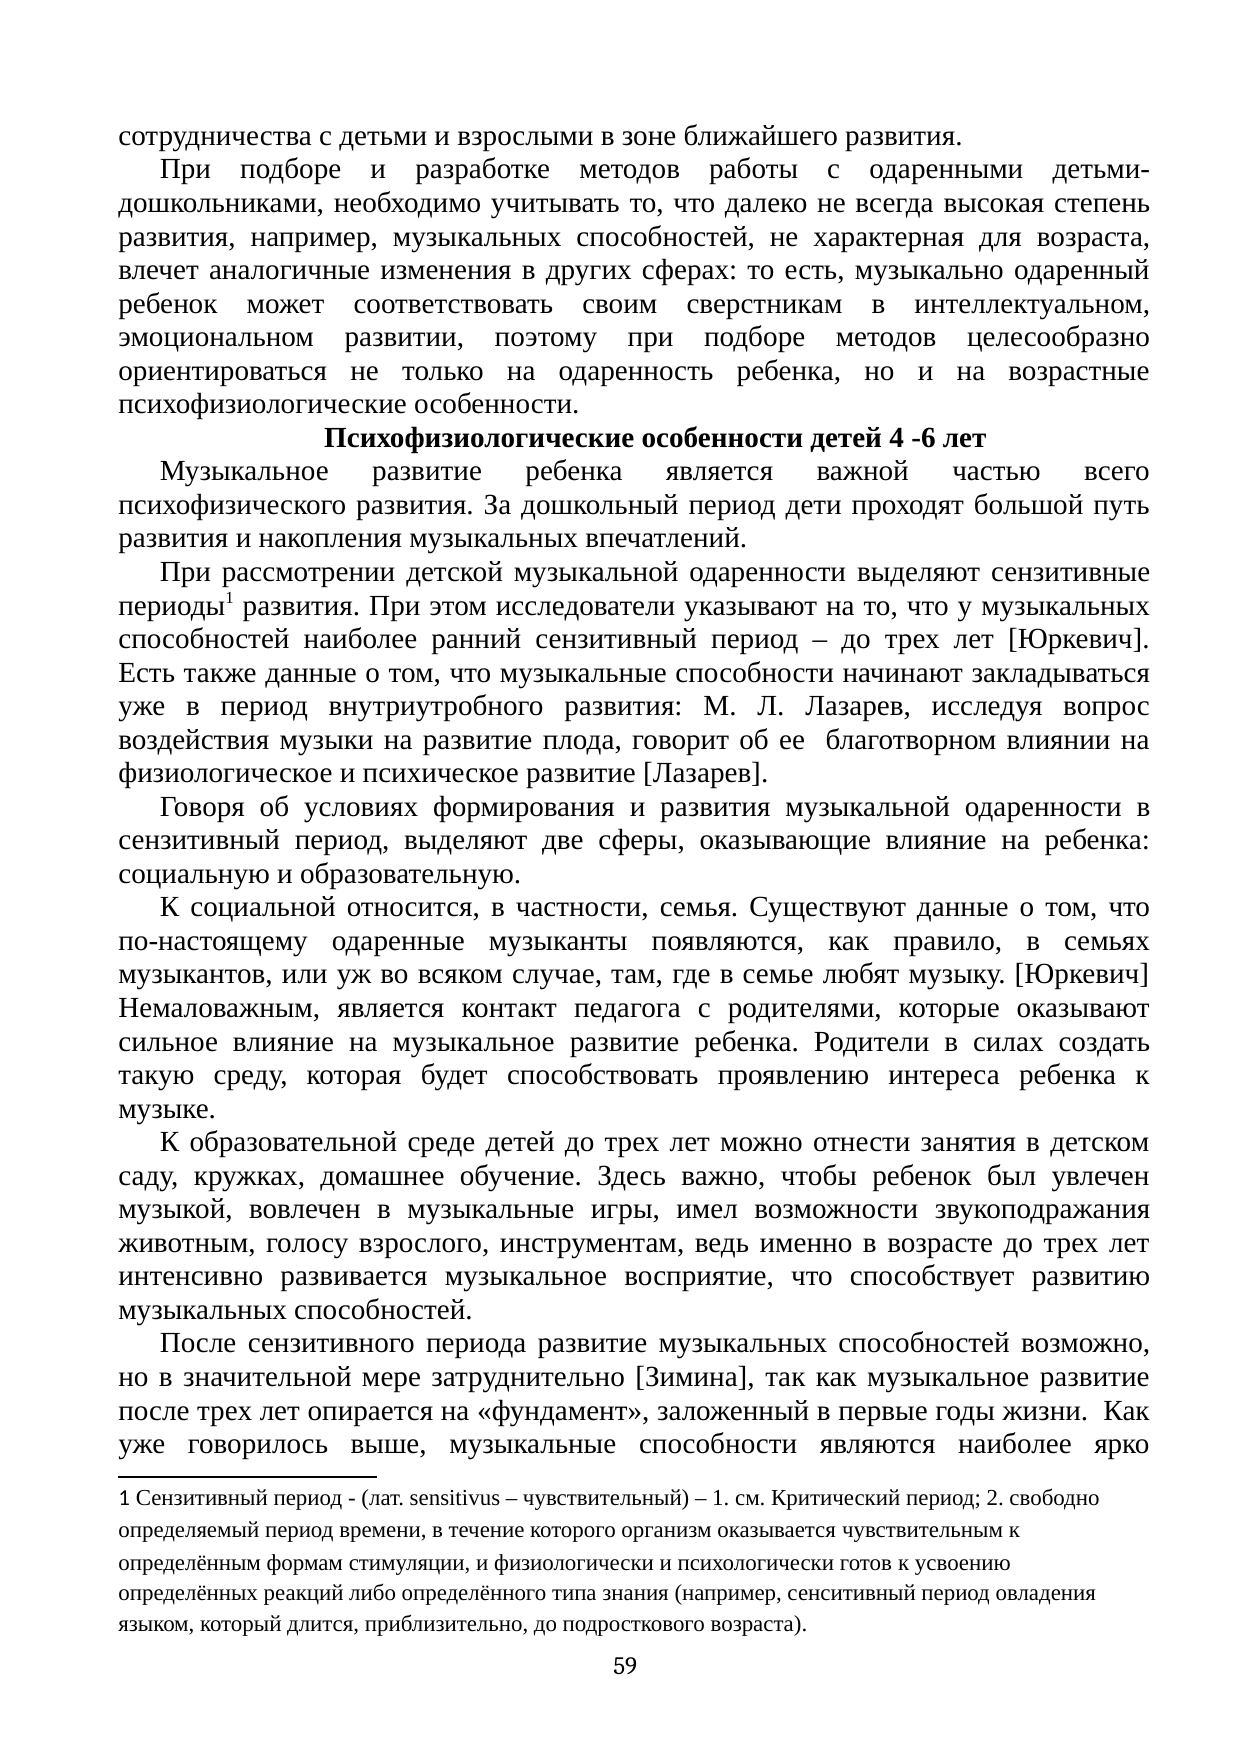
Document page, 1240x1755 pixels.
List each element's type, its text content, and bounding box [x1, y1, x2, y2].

text Говоря об условиях формирования и развития музыкальной одаренности в сензитивный период, выделяют две сферы, оказывающие влияние на ребенка: социальную и образовательную. [118, 789, 1151, 889]
text К образовательной среде детей до трех лет можно отнести занятия в детском саду, кружках, домашнее обучение. Здесь важно, чтобы ребенок был увлечен музыкой, вовлечен в музыкальные игры, имел возможности звукоподражания животным, голосу взрослого, инструментам, ведь именно в возрасте до трех лет интенсивно развивается музыкальное восприятие, что способствует развитию музыкальных способностей. [118, 1124, 1151, 1326]
text При рассмотрении детской музыкальной одаренности выделяют сензитивные периоды развития. При этом исследователи указывают на то, что у музыкальных способностей наиболее ранний сензитивный период – до трех лет [Юркевич]. Есть также данные о том, что музыкальные способности начинают закладываться уже в период внутриутробного развития: М. Л. Лазарев, исследуя вопрос воздействия музыки на развитие плода, говорит об ее благотворном влиянии на физиологическое и психическое развитие [Лазарев]. [118, 554, 1151, 789]
text К социальной относится, в частности, семья. Существуют данные о том, что по-настоящему одаренные музыканты появляются, как правило, в семьях музыкантов, или уж во всяком случае, там, где в семье любят музыку. [Юркевич] Немаловажным, является контакт педагога с родителями, которые оказывают сильное влияние на музыкальное развитие ребенка. Родители в силах создать такую среду, которая будет способствовать проявлению интереса ребенка к музыке. [118, 889, 1151, 1124]
text При подборе и разработке методов работы с одаренными детьми-дошкольниками, необходимо учитывать то, что далеко не всегда высокая степень развития, например, музыкальных способностей, не характерная для возраста, влечет аналогичные изменения в других сферах: то есть, музыкально одаренный ребенок может соответствовать своим сверстникам в интеллектуальном, эмоциональном развитии, поэтому при подборе методов целесообразно ориентироваться не только на одаренность ребенка, но и на возрастные психофизиологические особенности. [118, 152, 1151, 420]
text После сензитивного периода развитие музыкальных способностей возможно, но в значительной мере затруднительно [Зимина], так как музыкальное развитие после трех лет опирается на «фундамент», заложенный в первые годы жизни. Как уже говорилось выше, музыкальные способности являются наиболее ярко [118, 1326, 1151, 1460]
text Сензитивный период - (лат. sensitivus – чувствительный) – 1. см. Критический период; 2. свободно определяемый период времени, в течение которого организм оказывается чувствительным к определённым формам стимуляции, и физиологически и психологически готов к усвоению определённых реакций либо определённого типа знания (например, сенситивный период овладения языком, который длится, приблизительно, до подросткового возраста). [118, 1483, 1151, 1636]
text сотрудничества с детьми и взрослыми в зоне ближайшего развития. [118, 118, 1151, 152]
text Музыкальное развитие ребенка является важной частью всего психофизического развития. За дошкольный период дети проходят большой путь развития и накопления музыкальных впечатлений. [118, 453, 1151, 554]
text Психофизиологические особенности детей 4 -6 лет [118, 420, 1151, 453]
